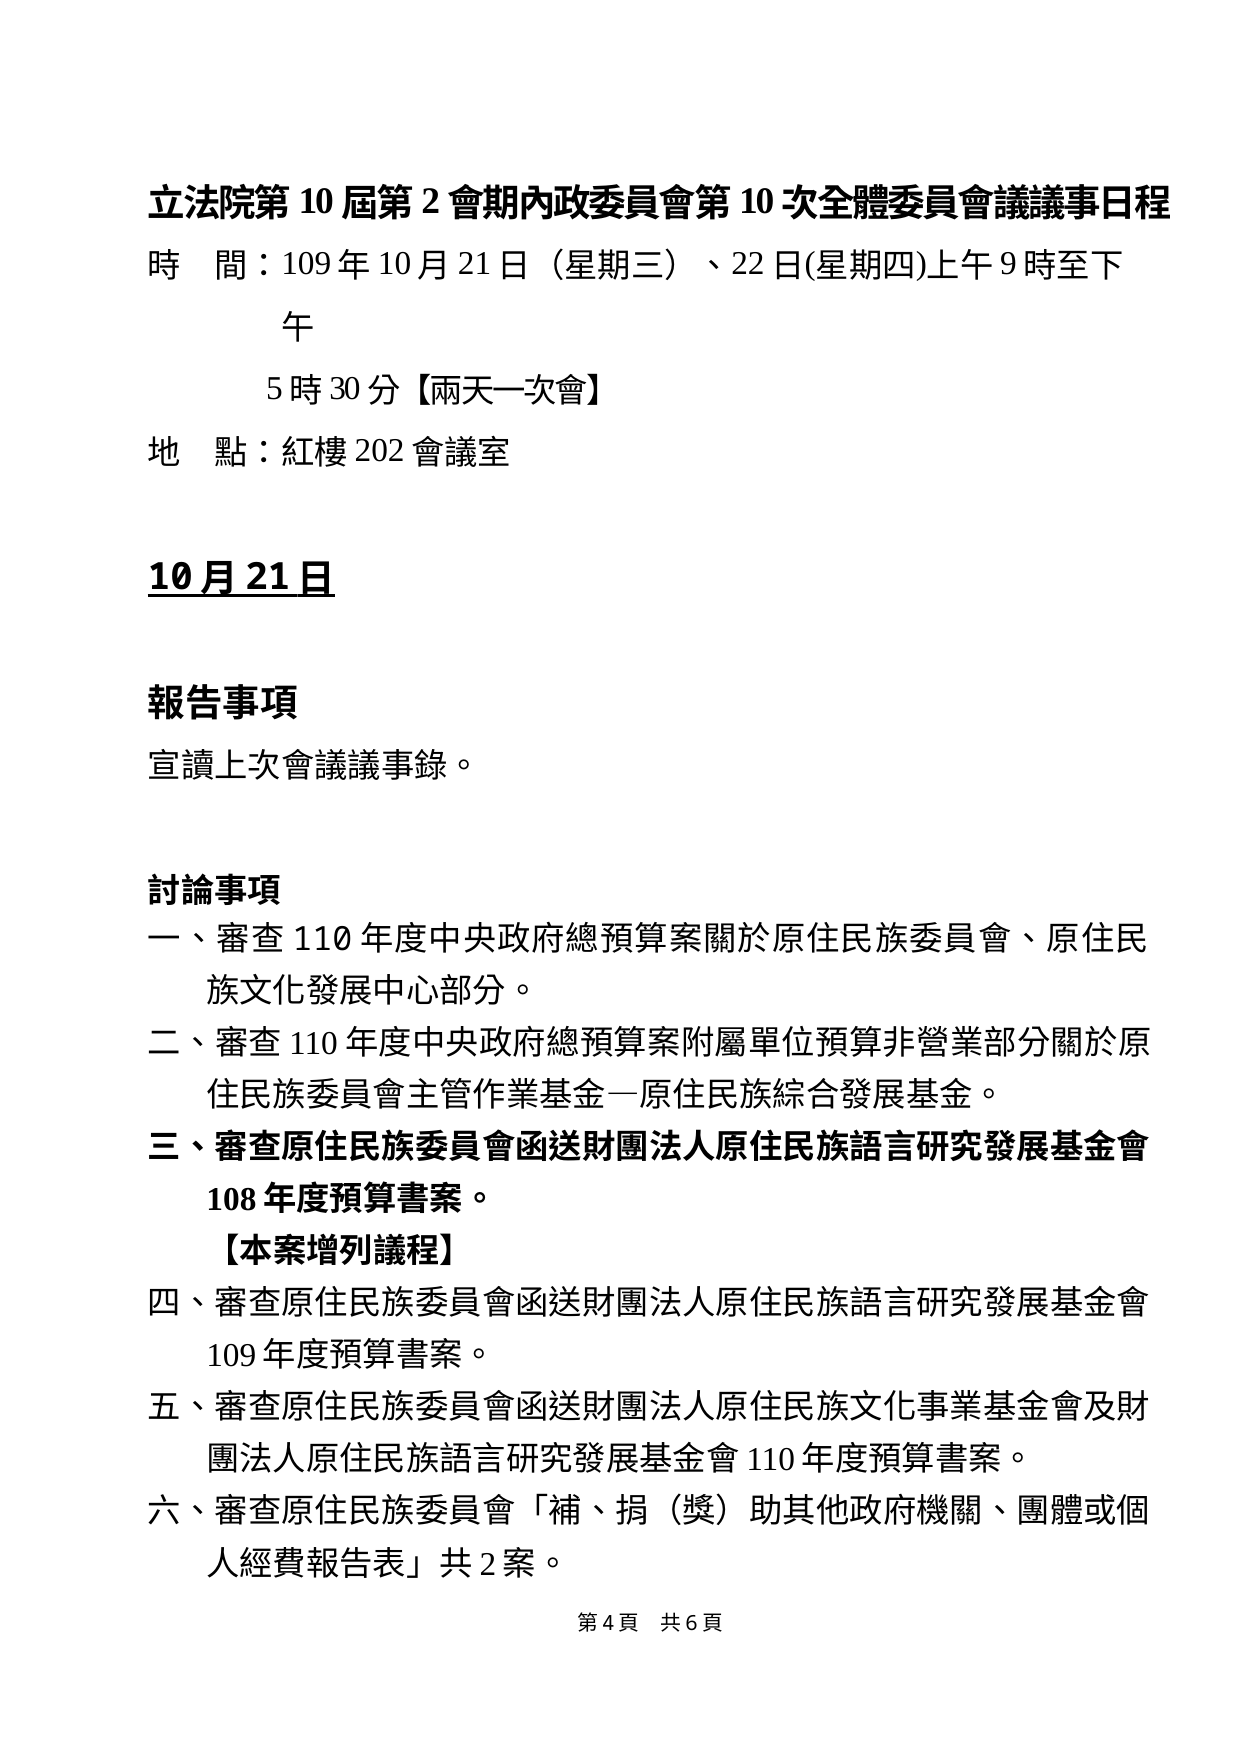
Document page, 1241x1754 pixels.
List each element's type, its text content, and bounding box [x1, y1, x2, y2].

text 三、審查原住民族委員會函送財團法人原住民族語言研究發展基金會108年度預算書案。 [148, 1117, 1152, 1221]
text 六、審查原住民族委員會「補、捐（獎）助其他政府機關、團體或個人經費報告表」共2案。 [148, 1481, 1152, 1585]
text 宣讀上次會議議事錄。 [148, 721, 1152, 783]
text 討論事項 [148, 846, 1152, 908]
text 立法院第10屆第2會期內政委員會第10次全體委員會議議事日程 [148, 158, 1174, 221]
text 一、審查110年度中央政府總預算案關於原住民族委員會、原住民族文化發展中心部分。 [148, 908, 1152, 1012]
text 5時30分【兩天一次會】 [248, 346, 1152, 408]
text 報告事項 [148, 658, 1152, 721]
text 【本案增列議程】 [148, 1221, 1152, 1273]
text 地 點：紅樓202會議室 [148, 408, 1152, 471]
text 四、審查原住民族委員會函送財團法人原住民族語言研究發展基金會109年度預算書案。 [148, 1273, 1152, 1377]
text 二、審查110年度中央政府總預算案附屬單位預算非營業部分關於原住民族委員會主管作業基金—原住民族綜合發展基金。 [148, 1012, 1152, 1117]
text 五、審查原住民族委員會函送財團法人原住民族文化事業基金會及財團法人原住民族語言研究發展基金會110年度預算書案。 [148, 1377, 1152, 1481]
text 時 間：109年10月21日（星期三）、22日(星期四)上午9時至下午 [148, 221, 1152, 346]
text 10月21日 [148, 533, 1152, 596]
